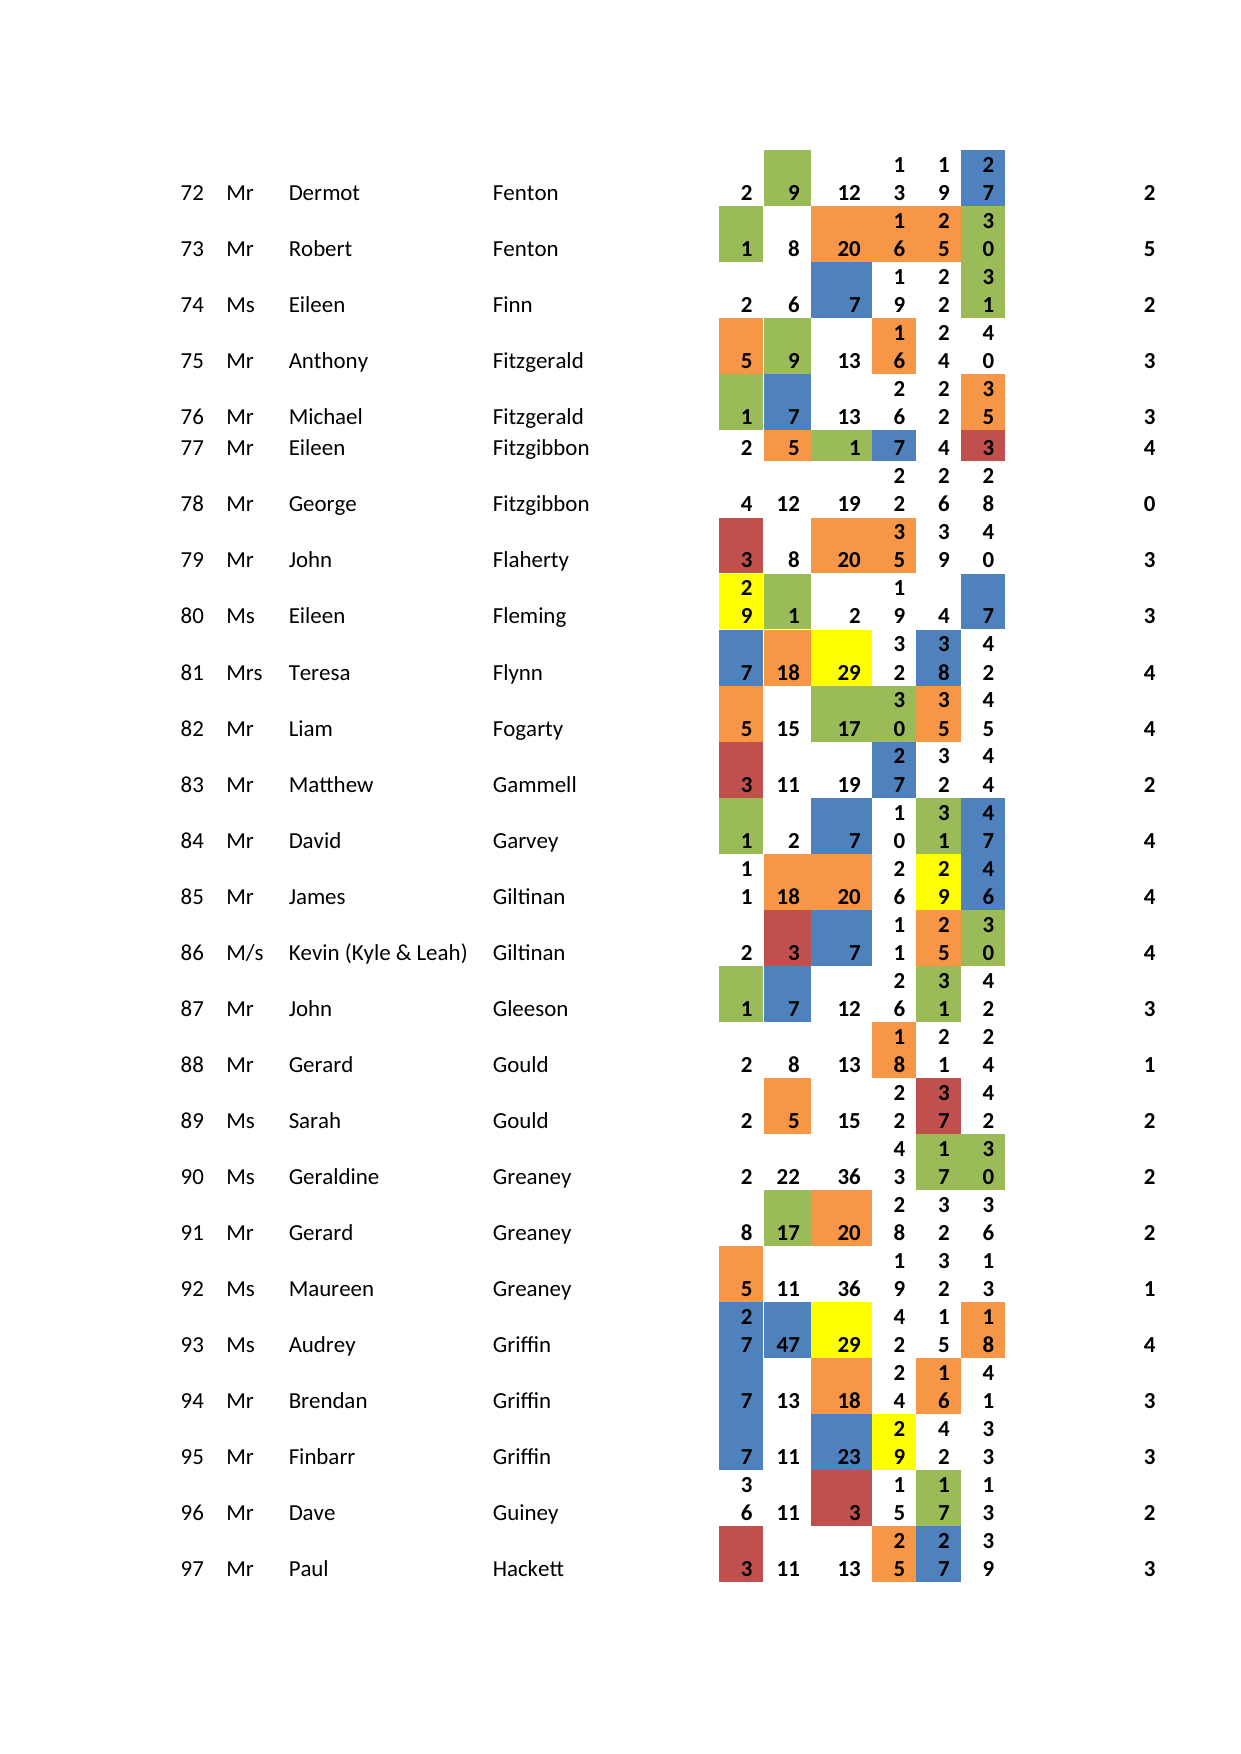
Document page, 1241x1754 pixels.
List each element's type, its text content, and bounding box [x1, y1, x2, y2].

table_cell [1005, 1134, 1093, 1190]
table_cell 3 [811, 1470, 872, 1526]
table_cell 22 [764, 1134, 811, 1190]
table_cell 11 [764, 1526, 811, 1582]
table_cell 13 [811, 374, 872, 430]
table_cell [1005, 1078, 1093, 1134]
table_cell 22 [916, 374, 961, 430]
table_cell 13 [961, 1470, 1005, 1526]
table_cell Dave [277, 1470, 481, 1526]
table_cell 15 [764, 686, 811, 742]
table_cell Sarah [277, 1078, 481, 1134]
table_cell Gould [481, 1078, 719, 1134]
table_cell 46 [961, 854, 1005, 910]
table_cell 9 [764, 150, 811, 206]
table_cell Mr [215, 1526, 277, 1582]
table_cell Liam [277, 686, 481, 742]
table_cell 13 [764, 1358, 811, 1414]
table_cell Dermot [277, 150, 481, 206]
table_cell 36 [811, 1134, 872, 1190]
table_cell 2 [1093, 1134, 1206, 1190]
table_cell 75 [160, 318, 215, 374]
table_cell 4 [1093, 854, 1206, 910]
table_cell 81 [160, 630, 215, 686]
table_cell Matthew [277, 742, 481, 798]
table_cell 78 [160, 461, 215, 517]
table_cell 13 [961, 1246, 1005, 1302]
table_cell Gammell [481, 742, 719, 798]
table_cell 3 [719, 742, 763, 798]
table_cell 42 [961, 1078, 1005, 1134]
table_cell Fogarty [481, 686, 719, 742]
table_cell 35 [872, 518, 916, 573]
table_cell 97 [160, 1526, 215, 1582]
table_cell 8 [719, 1190, 763, 1246]
table_cell 19 [872, 1246, 916, 1302]
table_cell 1 [764, 574, 811, 629]
table_cell 29 [811, 1302, 872, 1358]
table_cell Audrey [277, 1302, 481, 1358]
table_cell 1 [719, 966, 763, 1022]
table_cell 20 [811, 854, 872, 910]
table_cell 7 [764, 966, 811, 1022]
table_cell 5 [719, 318, 763, 374]
table_cell 36 [961, 1190, 1005, 1246]
table_cell 7 [719, 1358, 763, 1414]
table_cell 6 [764, 262, 811, 318]
table_cell James [277, 854, 481, 910]
table_cell 5 [719, 1246, 763, 1302]
table_cell 2 [1093, 1078, 1206, 1134]
table_cell 24 [872, 1358, 916, 1414]
table_cell [1005, 1358, 1093, 1414]
table_cell 86 [160, 910, 215, 966]
table_cell 3 [719, 518, 763, 573]
table_cell 76 [160, 374, 215, 430]
table_cell [1005, 630, 1093, 686]
table_cell 19 [811, 742, 872, 798]
table_cell [1005, 1526, 1093, 1582]
table_cell Fitzgerald [481, 318, 719, 374]
table_cell 12 [811, 966, 872, 1022]
table_cell Anthony [277, 318, 481, 374]
table_cell John [277, 518, 481, 573]
table_cell 4 [916, 430, 961, 461]
table_cell 1 [719, 798, 763, 854]
table_cell 11 [719, 854, 763, 910]
table_cell Garvey [481, 798, 719, 854]
table_cell 41 [961, 1358, 1005, 1414]
table_cell Robert [277, 206, 481, 262]
table_cell 25 [916, 910, 961, 966]
table_cell 9 [764, 318, 811, 374]
table_cell 27 [872, 742, 916, 798]
table_cell Geraldine [277, 1134, 481, 1190]
table_cell 42 [961, 966, 1005, 1022]
table_cell [1005, 910, 1093, 966]
table_cell 3 [1093, 1358, 1206, 1414]
table_cell 4 [719, 461, 763, 517]
table_cell 3 [764, 910, 811, 966]
table_cell 47 [961, 798, 1005, 854]
table_cell 2 [719, 1022, 763, 1078]
table_cell Ms [215, 1302, 277, 1358]
table_cell 26 [916, 461, 961, 517]
table_cell 0 [1093, 461, 1206, 517]
table_cell 18 [764, 630, 811, 686]
table_cell 18 [764, 854, 811, 910]
table_cell 42 [961, 630, 1005, 686]
table_cell Gerard [277, 1190, 481, 1246]
table_cell Ms [215, 574, 277, 629]
table_cell 5 [719, 686, 763, 742]
table_cell 4 [1093, 630, 1206, 686]
table_cell 77 [160, 430, 215, 461]
table_cell 85 [160, 854, 215, 910]
table_cell 27 [916, 1526, 961, 1582]
table_cell 20 [811, 518, 872, 573]
table_cell Ms [215, 262, 277, 318]
table_cell 32 [916, 1190, 961, 1246]
table_cell 17 [811, 686, 872, 742]
table_cell 40 [961, 318, 1005, 374]
table_cell Flaherty [481, 518, 719, 573]
table_cell 13 [811, 318, 872, 374]
table_cell 26 [872, 966, 916, 1022]
table_cell 29 [811, 630, 872, 686]
table_cell 4 [1093, 798, 1206, 854]
table_cell Ms [215, 1078, 277, 1134]
table_cell 4 [1093, 910, 1206, 966]
table_cell [1005, 1470, 1093, 1526]
table_cell Mr [215, 1022, 277, 1078]
table_cell 32 [872, 630, 916, 686]
table_cell 80 [160, 574, 215, 629]
table_cell 95 [160, 1414, 215, 1470]
table_cell Gerard [277, 1022, 481, 1078]
table_cell 19 [872, 574, 916, 629]
table_cell Mr [215, 742, 277, 798]
table_cell 7 [719, 630, 763, 686]
table_cell 26 [872, 374, 916, 430]
table_cell 91 [160, 1190, 215, 1246]
table_cell [1005, 1414, 1093, 1470]
table_cell 11 [764, 1414, 811, 1470]
table_cell 17 [764, 1190, 811, 1246]
table_cell [1005, 150, 1093, 206]
table_cell 18 [961, 1302, 1005, 1358]
table_cell 83 [160, 742, 215, 798]
table_cell 43 [872, 1134, 916, 1190]
table_cell Mr [215, 374, 277, 430]
table_cell [1005, 854, 1093, 910]
table_cell 7 [719, 1414, 763, 1470]
table_cell 29 [916, 854, 961, 910]
table_cell Fenton [481, 150, 719, 206]
table_cell Finbarr [277, 1414, 481, 1470]
table_cell 4 [1093, 1302, 1206, 1358]
table_cell 42 [916, 1414, 961, 1470]
table_cell 7 [811, 262, 872, 318]
table_cell Mr [215, 1358, 277, 1414]
table_cell 2 [719, 1078, 763, 1134]
table_cell 11 [764, 1470, 811, 1526]
table_cell 30 [961, 910, 1005, 966]
table_cell 5 [764, 1078, 811, 1134]
table_cell Fitzgerald [481, 374, 719, 430]
table_cell 89 [160, 1078, 215, 1134]
table_cell 47 [764, 1302, 811, 1358]
table_cell Michael [277, 374, 481, 430]
table_cell 2 [719, 910, 763, 966]
table_cell 10 [872, 798, 916, 854]
table_cell Mr [215, 798, 277, 854]
table_cell [1005, 262, 1093, 318]
table_cell 2 [811, 574, 872, 629]
table_cell 94 [160, 1358, 215, 1414]
table_cell 3 [719, 1526, 763, 1582]
table_cell 90 [160, 1134, 215, 1190]
table_cell George [277, 461, 481, 517]
table_cell 35 [961, 374, 1005, 430]
table_cell Mr [215, 1190, 277, 1246]
table_cell Flynn [481, 630, 719, 686]
table_cell 2 [1093, 150, 1206, 206]
table_cell 40 [961, 518, 1005, 573]
table_cell 16 [872, 206, 916, 262]
table_cell 24 [961, 1022, 1005, 1078]
table_cell 44 [961, 742, 1005, 798]
table_cell 19 [872, 262, 916, 318]
table_cell 19 [811, 461, 872, 517]
table_cell 88 [160, 1022, 215, 1078]
table_cell 5 [764, 430, 811, 461]
table_cell 11 [764, 742, 811, 798]
table_cell 30 [961, 206, 1005, 262]
table_cell 93 [160, 1302, 215, 1358]
table_cell Mr [215, 430, 277, 461]
table_cell Mrs [215, 630, 277, 686]
table_cell Maureen [277, 1246, 481, 1302]
table_cell 18 [811, 1358, 872, 1414]
table_cell David [277, 798, 481, 854]
table_cell 30 [961, 1134, 1005, 1190]
table_cell 22 [916, 262, 961, 318]
table_cell 73 [160, 206, 215, 262]
table_cell Mr [215, 461, 277, 517]
table_cell 2 [719, 150, 763, 206]
table_cell Giltinan [481, 854, 719, 910]
table_cell 92 [160, 1246, 215, 1302]
table_cell 11 [872, 910, 916, 966]
table_cell 3 [1093, 574, 1206, 629]
table_cell 2 [1093, 1470, 1206, 1526]
table_cell 29 [719, 574, 763, 629]
table_cell 3 [961, 430, 1005, 461]
table_cell 3 [1093, 1526, 1206, 1582]
table_cell 7 [811, 910, 872, 966]
table_cell Ms [215, 1134, 277, 1190]
table_cell 79 [160, 518, 215, 573]
table_cell [1005, 686, 1093, 742]
table_cell 13 [872, 150, 916, 206]
table_cell 96 [160, 1470, 215, 1526]
table_cell 33 [961, 1414, 1005, 1470]
table_cell [1005, 461, 1093, 517]
table_cell 4 [916, 574, 961, 629]
table_cell 35 [916, 686, 961, 742]
table_cell Griffin [481, 1302, 719, 1358]
table_cell 17 [916, 1470, 961, 1526]
table_cell 31 [916, 798, 961, 854]
table_cell Fitzgibbon [481, 430, 719, 461]
table_cell Mr [215, 518, 277, 573]
table_cell 87 [160, 966, 215, 1022]
table_cell 36 [719, 1470, 763, 1526]
table_cell 20 [811, 206, 872, 262]
table_cell 4 [1093, 430, 1206, 461]
table_cell 15 [916, 1302, 961, 1358]
table_cell [1005, 206, 1093, 262]
table_cell 28 [872, 1190, 916, 1246]
table_cell 5 [1093, 206, 1206, 262]
table_cell [1005, 798, 1093, 854]
table_cell 37 [916, 1078, 961, 1134]
table_cell 39 [916, 518, 961, 573]
table_cell [1005, 1302, 1093, 1358]
table_cell 22 [872, 1078, 916, 1134]
table_cell 31 [916, 966, 961, 1022]
table_cell 29 [872, 1414, 916, 1470]
table_cell 21 [916, 1022, 961, 1078]
table_cell 26 [872, 854, 916, 910]
table_cell 2 [764, 798, 811, 854]
table_cell Greaney [481, 1190, 719, 1246]
table_cell 1 [1093, 1246, 1206, 1302]
table_cell 27 [961, 150, 1005, 206]
table_cell Hackett [481, 1526, 719, 1582]
table_cell [1005, 1190, 1093, 1246]
table_cell 12 [764, 461, 811, 517]
table_cell Teresa [277, 630, 481, 686]
table_cell 72 [160, 150, 215, 206]
table_cell Fleming [481, 574, 719, 629]
table_cell 7 [764, 374, 811, 430]
table_cell 17 [916, 1134, 961, 1190]
table_cell 16 [916, 1358, 961, 1414]
table_cell Eileen [277, 262, 481, 318]
table_cell Brendan [277, 1358, 481, 1414]
table_cell Finn [481, 262, 719, 318]
table_cell 32 [916, 742, 961, 798]
table_cell 20 [811, 1190, 872, 1246]
table_cell 12 [811, 150, 872, 206]
table_cell Eileen [277, 574, 481, 629]
table_cell 15 [872, 1470, 916, 1526]
table_cell [1005, 1246, 1093, 1302]
table_cell 7 [961, 574, 1005, 629]
table_cell [1005, 518, 1093, 573]
table_cell 4 [1093, 686, 1206, 742]
table_cell 1 [1093, 1022, 1206, 1078]
table_cell Fitzgibbon [481, 461, 719, 517]
table_cell 84 [160, 798, 215, 854]
table_cell 42 [872, 1302, 916, 1358]
table_cell Mr [215, 318, 277, 374]
table_cell 19 [916, 150, 961, 206]
table_cell [1005, 430, 1093, 461]
table_cell Mr [215, 150, 277, 206]
table_cell 2 [719, 1134, 763, 1190]
table_cell 24 [916, 318, 961, 374]
table_cell 32 [916, 1246, 961, 1302]
table_cell 8 [764, 1022, 811, 1078]
table_cell Mr [215, 686, 277, 742]
table_cell Giltinan [481, 910, 719, 966]
table_cell Kevin (Kyle & Leah) [277, 910, 481, 966]
table_cell 1 [719, 374, 763, 430]
table_cell 3 [1093, 518, 1206, 573]
table_cell 82 [160, 686, 215, 742]
table_cell [1005, 1022, 1093, 1078]
table_cell Griffin [481, 1358, 719, 1414]
table_cell 2 [1093, 1190, 1206, 1246]
table_cell Ms [215, 1246, 277, 1302]
table_cell Mr [215, 206, 277, 262]
table_cell 25 [872, 1526, 916, 1582]
table_cell 13 [811, 1022, 872, 1078]
table_cell 2 [719, 262, 763, 318]
table_cell 8 [764, 206, 811, 262]
table_cell [1005, 966, 1093, 1022]
table_cell 13 [811, 1526, 872, 1582]
table_cell Mr [215, 1414, 277, 1470]
table_cell 28 [961, 461, 1005, 517]
table_cell Guiney [481, 1470, 719, 1526]
table_cell 2 [1093, 262, 1206, 318]
table_cell 11 [764, 1246, 811, 1302]
table_cell 3 [1093, 374, 1206, 430]
table_cell [1005, 574, 1093, 629]
table_cell Mr [215, 1470, 277, 1526]
table_cell 16 [872, 318, 916, 374]
table_cell 22 [872, 461, 916, 517]
table_cell Greaney [481, 1246, 719, 1302]
table_cell 23 [811, 1414, 872, 1470]
table_cell Paul [277, 1526, 481, 1582]
table_cell Eileen [277, 430, 481, 461]
table_cell John [277, 966, 481, 1022]
table_cell Greaney [481, 1134, 719, 1190]
table_cell 3 [1093, 966, 1206, 1022]
table_cell 1 [811, 430, 872, 461]
table_cell 15 [811, 1078, 872, 1134]
table_cell 27 [719, 1302, 763, 1358]
table_cell [1005, 742, 1093, 798]
table_cell 1 [719, 206, 763, 262]
table_cell 3 [1093, 318, 1206, 374]
table_cell 30 [872, 686, 916, 742]
table_cell M/s [215, 910, 277, 966]
table_cell Fenton [481, 206, 719, 262]
table_cell 2 [719, 430, 763, 461]
table_cell 36 [811, 1246, 872, 1302]
table_cell 2 [1093, 742, 1206, 798]
table_cell Gould [481, 1022, 719, 1078]
table_cell [1005, 374, 1093, 430]
table_cell [1005, 318, 1093, 374]
table_cell Gleeson [481, 966, 719, 1022]
table_cell 25 [916, 206, 961, 262]
table_cell 38 [916, 630, 961, 686]
table_cell 7 [872, 430, 916, 461]
table_cell Mr [215, 966, 277, 1022]
table_cell 31 [961, 262, 1005, 318]
table_cell 18 [872, 1022, 916, 1078]
table_cell 8 [764, 518, 811, 573]
table_cell Mr [215, 854, 277, 910]
table_cell 39 [961, 1526, 1005, 1582]
table_cell 3 [1093, 1414, 1206, 1470]
table_cell Griffin [481, 1414, 719, 1470]
table_cell 74 [160, 262, 215, 318]
table_cell 7 [811, 798, 872, 854]
table_cell 45 [961, 686, 1005, 742]
